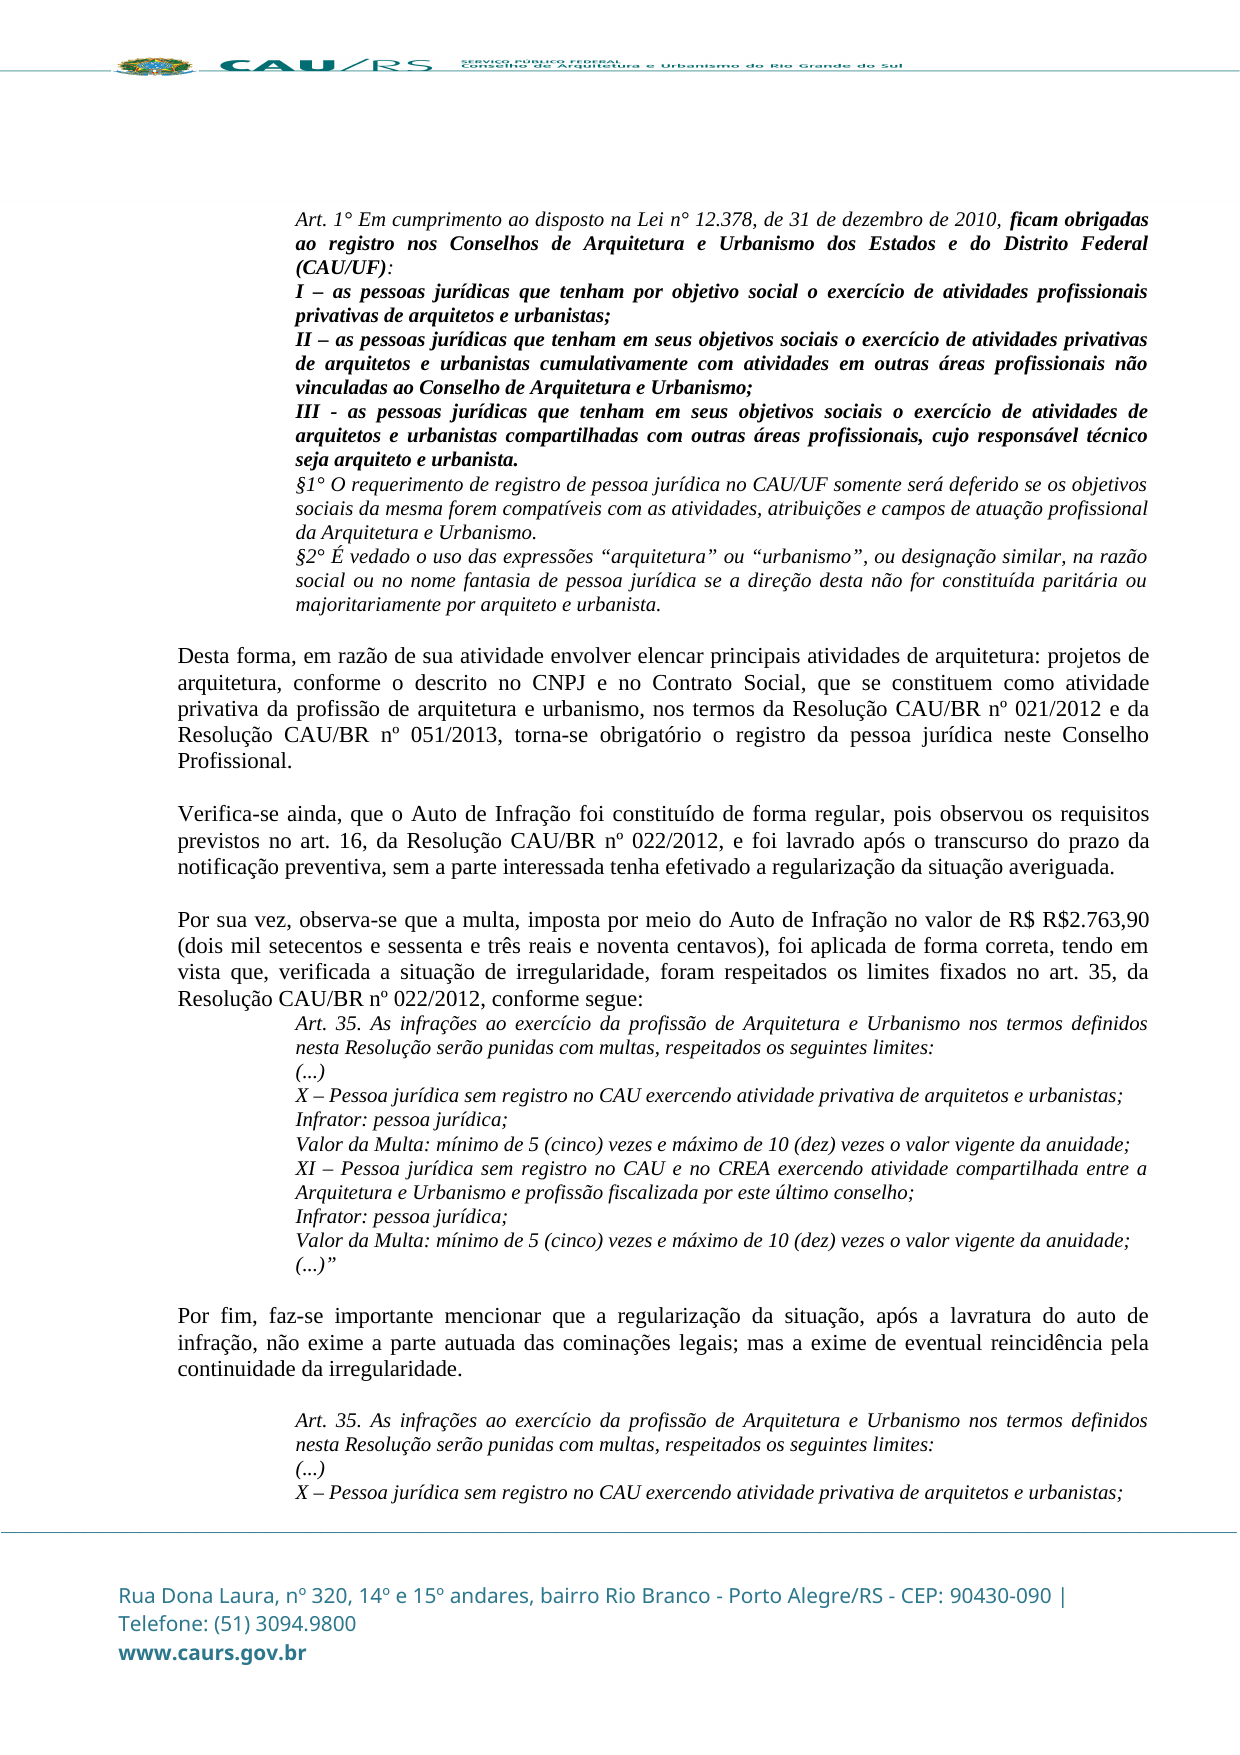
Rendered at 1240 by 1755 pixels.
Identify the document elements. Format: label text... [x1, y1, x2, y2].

text Infrator: pessoa jurídica; [295, 1107, 1151, 1131]
text (...)” [295, 1252, 1151, 1276]
text Art. 35. As infrações ao exercício da profissão de Arquitetura e Urbanismo nos termos definidos nesta Resolução serão punidas com multas, respeitados os seguintes limites: [295, 1011, 1151, 1059]
text III - as pessoas jurídicas que tenham em seus objetivos sociais o exercício de atividades de arquitetos e urbanistas compartilhadas com outras áreas profissionais, cujo responsável técnico seja arquiteto e urbanista. [295, 399, 1151, 471]
text Verifica-se ainda, que o Auto de Infração foi constituído de forma regular, pois observou os requisitos previstos no art. 16, da Resolução CAU/BR nº 022/2012, e foi lavrado após o transcurso do prazo da notificação preventiva, sem a parte interessada tenha efetivado a regularização da situação averiguada. [177, 800, 1151, 879]
text I – as pessoas jurídicas que tenham por objetivo social o exercício de atividades profissionais privativas de arquitetos e urbanistas; [295, 279, 1151, 327]
text Por fim, faz-se importante mencionar que a regularização da situação, após a lavratura do auto de infração, não exime a parte autuada das cominações legais; mas a exime de eventual reincidência pela continuidade da irregularidade. [177, 1302, 1151, 1381]
text Por sua vez, observa-se que a multa, imposta por meio do Auto de Infração no valor de R$ R$2.763,90 (dois mil setecentos e sessenta e três reais e noventa centavos), foi aplicada de forma correta, tendo em vista que, verificada a situação de irregularidade, foram respeitados os limites fixados no art. 35, da Resolução CAU/BR nº 022/2012, conforme segue: [177, 906, 1151, 1011]
text (...) [295, 1059, 1151, 1083]
text §2° É vedado o uso das expressões “arquitetura” ou “urbanismo”, ou designação similar, na razão social ou no nome fantasia de pessoa jurídica se a direção desta não for constituída paritária ou majoritariamente por arquiteto e urbanista. [295, 544, 1151, 616]
text Infrator: pessoa jurídica; [295, 1204, 1151, 1228]
text (...) [295, 1456, 1151, 1480]
text Art. 35. As infrações ao exercício da profissão de Arquitetura e Urbanismo nos termos definidos nesta Resolução serão punidas com multas, respeitados os seguintes limites: [295, 1408, 1151, 1456]
text II – as pessoas jurídicas que tenham em seus objetivos sociais o exercício de atividades privativas de arquitetos e urbanistas cumulativamente com atividades em outras áreas profissionais não vinculadas ao Conselho de Arquitetura e Urbanismo; [295, 327, 1151, 399]
text Valor da Multa: mínimo de 5 (cinco) vezes e máximo de 10 (dez) vezes o valor vigente da anuidade; [295, 1228, 1151, 1252]
text X – Pessoa jurídica sem registro no CAU exercendo atividade privativa de arquitetos e urbanistas; [295, 1480, 1151, 1504]
text XI – Pessoa jurídica sem registro no CAU e no CREA exercendo atividade compartilhada entre a Arquitetura e Urbanismo e profissão fiscalizada por este último conselho; [295, 1156, 1151, 1204]
text Valor da Multa: mínimo de 5 (cinco) vezes e máximo de 10 (dez) vezes o valor vigente da anuidade; [295, 1131, 1151, 1156]
text Art. 1° Em cumprimento ao disposto na Lei n° 12.378, de 31 de dezembro de 2010, ficam obrigadas ao registro nos Conselhos de Arquitetura e Urbanismo dos Estados e do Distrito Federal (CAU/UF): [295, 207, 1151, 279]
text Desta forma, em razão de sua atividade envolver elencar principais atividades de arquitetura: projetos de arquitetura, conforme o descrito no CNPJ e no Contrato Social, que se constituem como atividade privativa da profissão de arquitetura e urbanismo, nos termos da Resolução CAU/BR nº 021/2012 e da Resolução CAU/BR nº 051/2013, torna-se obrigatório o registro da pessoa jurídica neste Conselho Profissional. [177, 642, 1151, 774]
text §1° O requerimento de registro de pessoa jurídica no CAU/UF somente será deferido se os objetivos sociais da mesma forem compatíveis com as atividades, atribuições e campos de atuação profissional da Arquitetura e Urbanismo. [295, 471, 1151, 544]
text X – Pessoa jurídica sem registro no CAU exercendo atividade privativa de arquitetos e urbanistas; [295, 1083, 1151, 1107]
